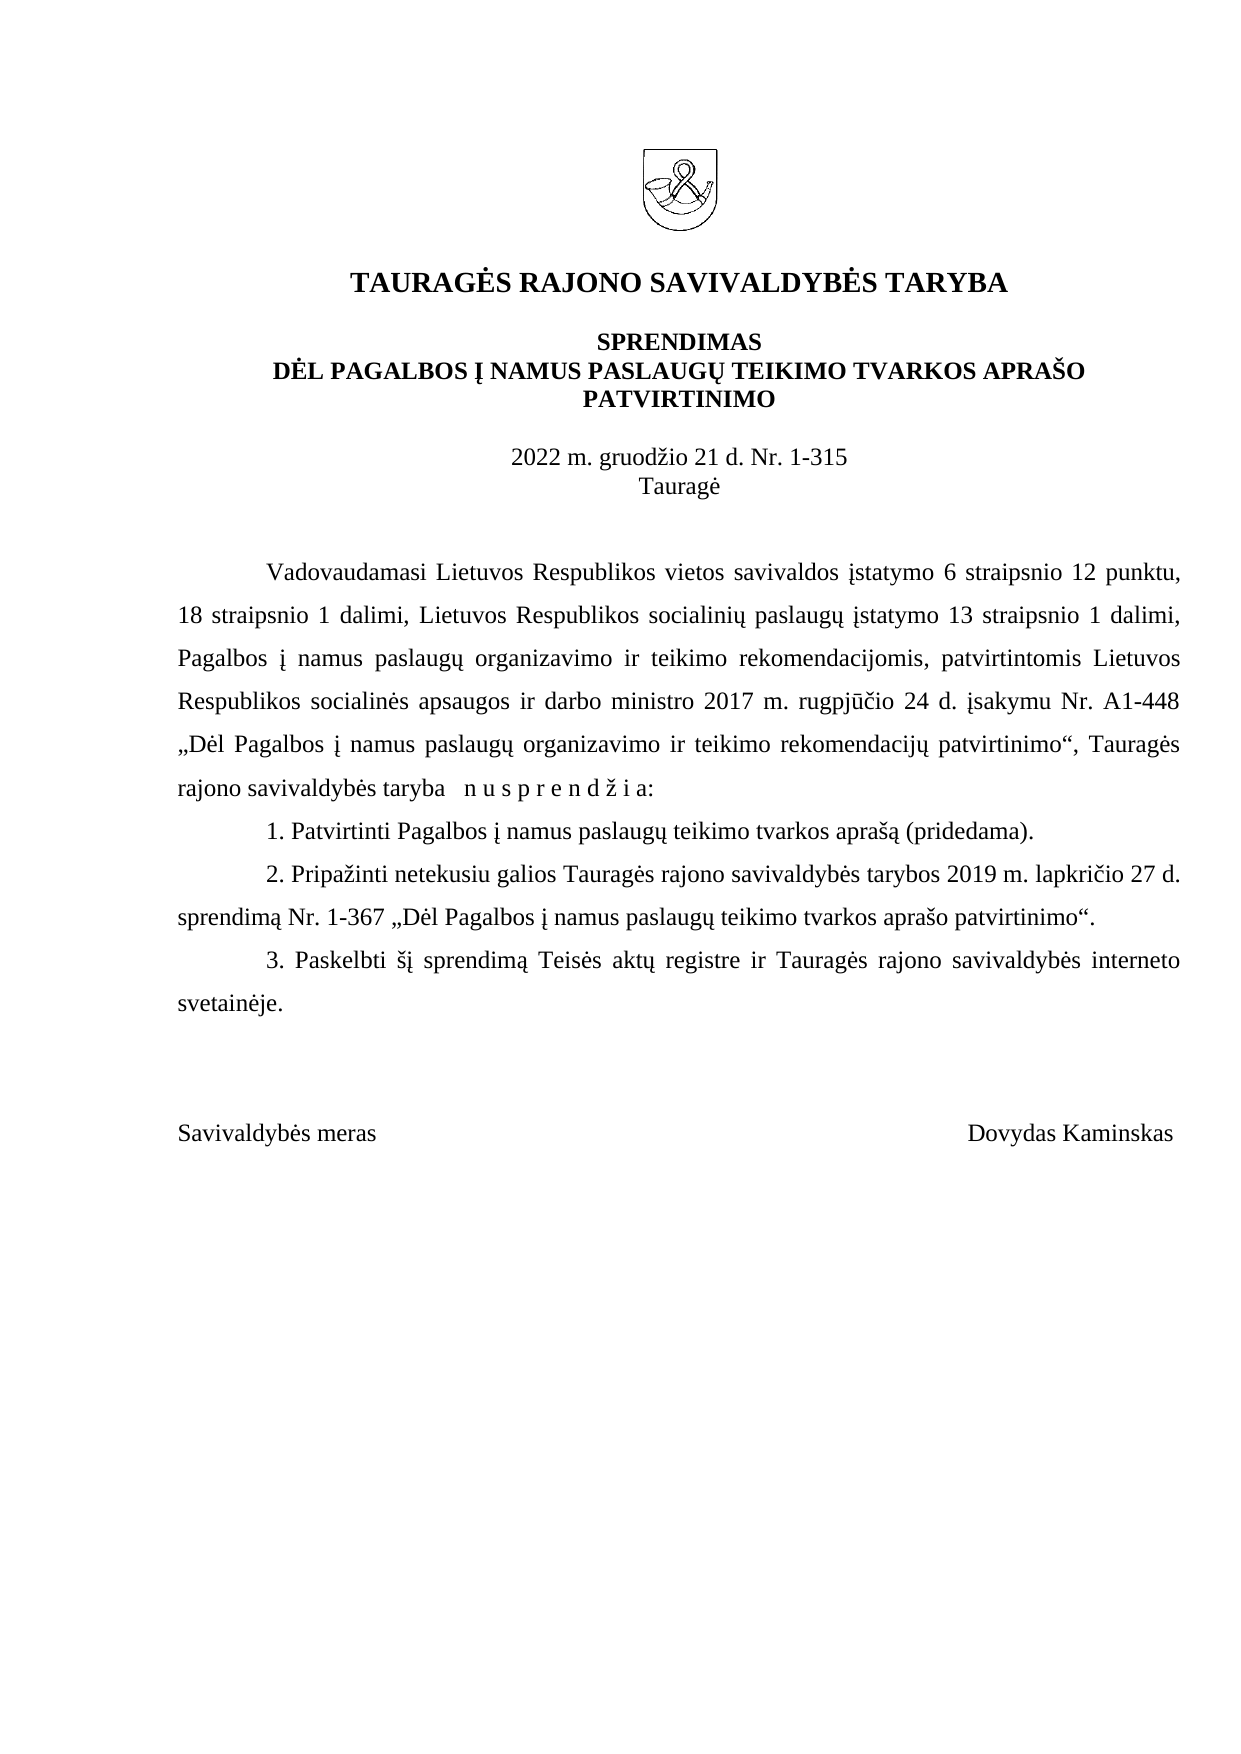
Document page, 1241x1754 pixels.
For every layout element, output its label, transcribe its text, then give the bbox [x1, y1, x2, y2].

text 1. Patvirtinti Pagalbos į namus paslaugų teikimo tvarkos aprašą (pridedama). [177, 816, 1181, 844]
text Tauragė [177, 471, 1181, 499]
text Savivaldybės meras Dovydas Kaminskas [177, 1118, 1181, 1146]
text SPRENDIMAS [177, 327, 1181, 356]
text 2. Pripažinti netekusiu galios Tauragės rajono savivaldybės tarybos 2019 m. lapkričio 27 d. sprendimą Nr. 1-367 „Dėl Pagalbos į namus paslaugų teikimo tvarkos aprašo patvirtinimo“. [177, 859, 1181, 931]
text 3. Paskelbti šį sprendimą Teisės aktų registre ir Tauragės rajono savivaldybės interneto svetainėje. [177, 945, 1181, 1017]
text Vadovaudamasi Lietuvos Respublikos vietos savivaldos įstatymo 6 straipsnio 12 punktu, 18 straipsnio 1 dalimi, Lietuvos Respublikos socialinių paslaugų įstatymo 13 straipsnio 1 dalimi, Pagalbos į namus paslaugų organizavimo ir teikimo rekomendacijomis, patvirtintomis Lietuvos Respublikos socialinės apsaugos ir darbo ministro 2017 m. rugpjūčio 24 d. įsakymu Nr. A1-448 „Dėl Pagalbos į namus paslaugų organizavimo ir teikimo rekomendacijų patvirtinimo“, Tauragės rajono savivaldybės taryba n u s p r e n d ž i a: [177, 557, 1181, 801]
text DĖL PAGALBOS Į NAMUS PASLAUGŲ TEIKIMO TVARKOS APRAŠO PATVIRTINIMO [177, 356, 1181, 413]
text 2022 m. gruodžio 21 d. Nr. 1-315 [177, 442, 1181, 471]
text TAURAGĖS RAJONO SAVIVALDYBĖS TARYBA [177, 265, 1181, 298]
